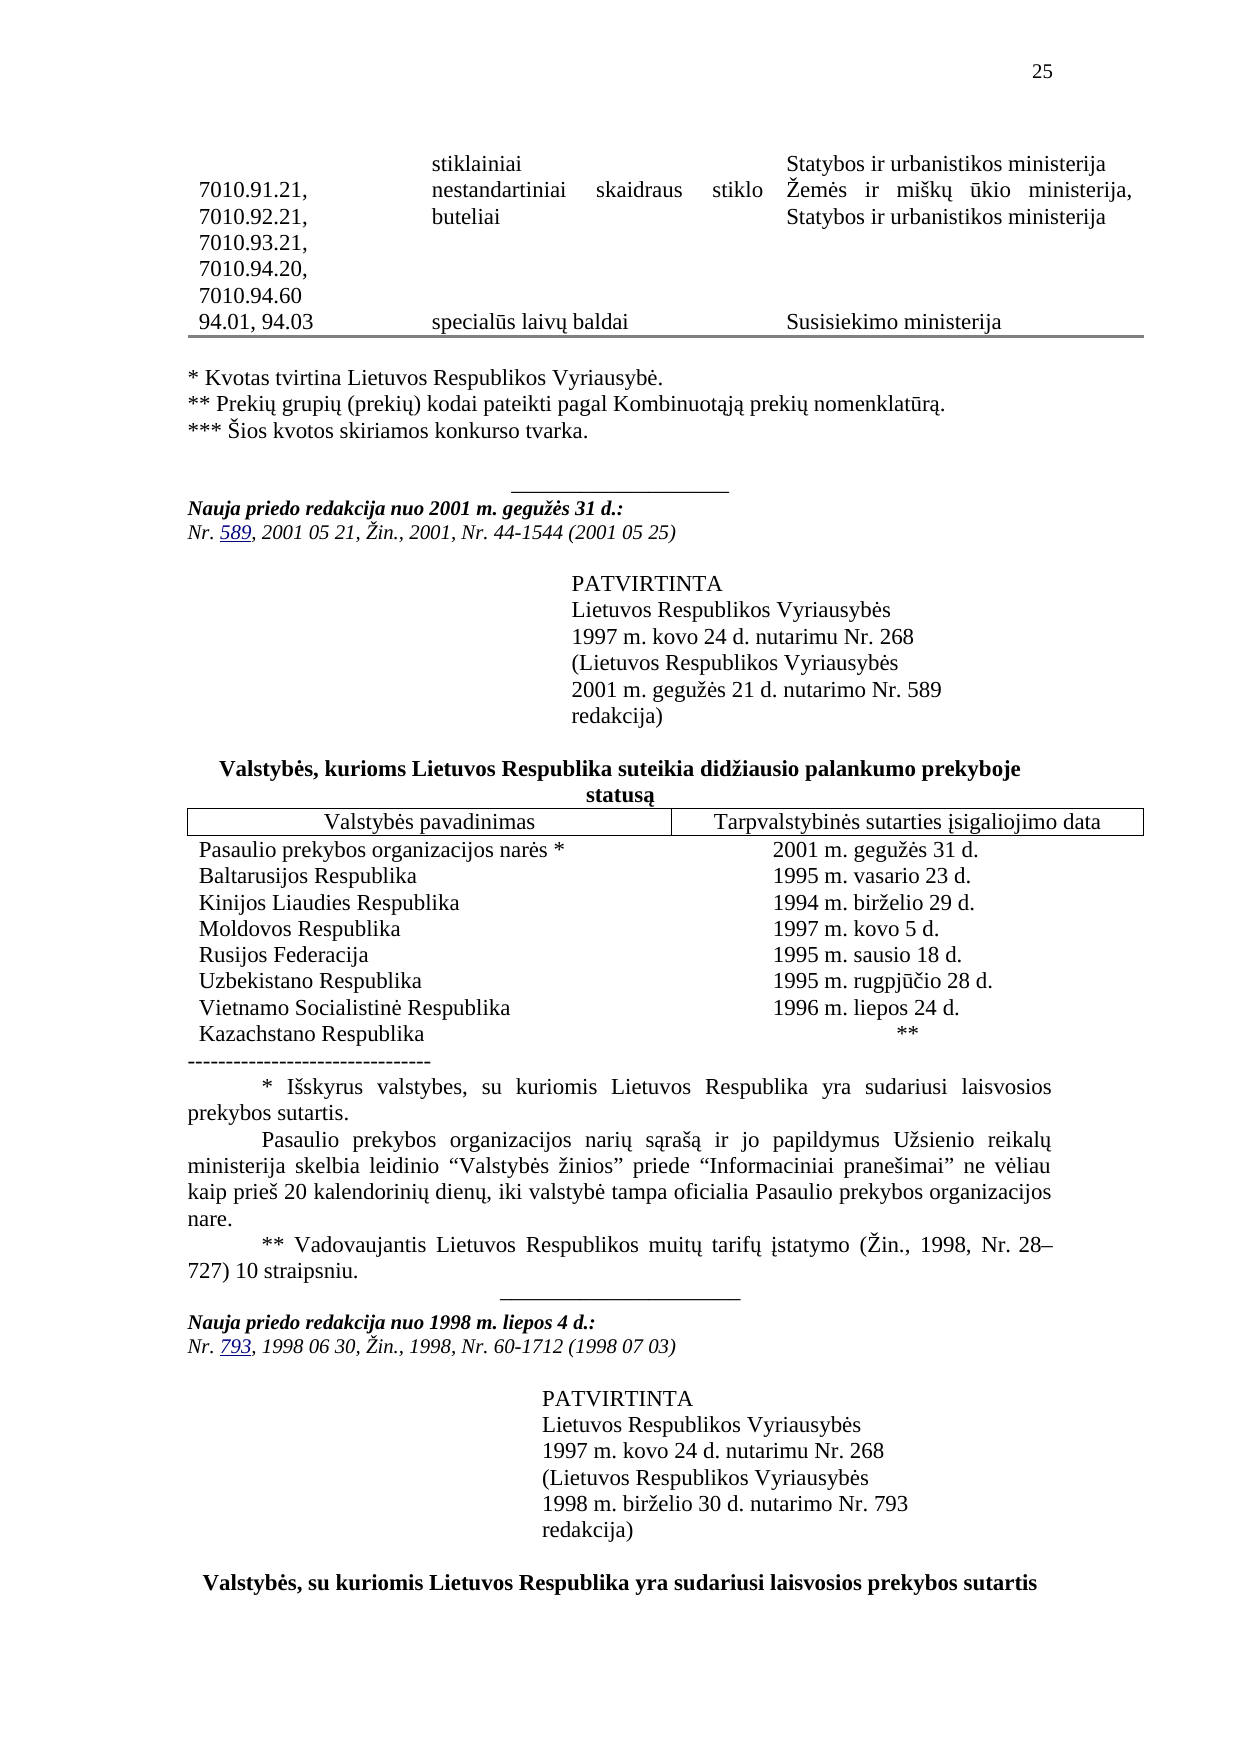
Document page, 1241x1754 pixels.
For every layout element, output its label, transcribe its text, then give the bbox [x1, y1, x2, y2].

text redakcija) [571, 702, 1053, 728]
text 1997 m. kovo 24 d. nutarimu Nr. 268 [542, 1437, 1053, 1464]
text ––––––––––––––––––––– [187, 1284, 1053, 1310]
table_cell Rusijos Federacija [188, 941, 671, 968]
table_cell Statybos ir urbanistikos ministerija [775, 150, 1144, 176]
table_cell Baltarusijos Respublika [188, 862, 671, 888]
table_cell Pasaulio prekybos organizacijos narės * [188, 836, 671, 862]
text -------------------------------- [187, 1047, 1053, 1073]
text 2001 m. gegužės 21 d. nutarimo Nr. 589 [571, 676, 1053, 702]
text redakcija) [542, 1516, 1053, 1543]
table_cell 1997 m. kovo 5 d. [671, 915, 1144, 941]
table_cell Kazachstano Respublika [188, 1020, 671, 1047]
text 1997 m. kovo 24 d. nutarimu Nr. 268 [571, 623, 1053, 649]
table_header Tarpvalstybinės sutarties įsigaliojimo data [672, 809, 1143, 835]
text * Išskyrus valstybes, su kuriomis Lietuvos Respublika yra sudariusi laisvosios prekybos sutartis. [187, 1073, 1053, 1126]
table_cell Kinijos Liaudies Respublika [188, 889, 671, 915]
table_cell Vietnamo Socialistinė Respublika [188, 994, 671, 1020]
table_cell 1994 m. birželio 29 d. [671, 889, 1144, 915]
table_cell Uzbekistano Respublika [188, 968, 671, 994]
text ___________________ [187, 469, 1053, 496]
text Lietuvos Respublikos Vyriausybės [571, 597, 1053, 623]
text Lietuvos Respublikos Vyriausybės [542, 1411, 1053, 1437]
table_cell [188, 150, 420, 176]
text (Lietuvos Respublikos Vyriausybės [571, 649, 1053, 676]
text Pasaulio prekybos organizacijos narių sąrašą ir jo papildymus Užsienio reikalų ministerija skelbia leidinio “Valstybės žinios” priede “Informaciniai pranešimai” ne vėliau kaip prieš 20 kalendorinių dienų, iki valstybė tampa oficialia Pasaulio prekybos organizacijos nare. [187, 1126, 1053, 1231]
table_cell stiklainiai [420, 150, 775, 176]
text Nr. 793, 1998 06 30, Žin., 1998, Nr. 60-1712 (1998 07 03) [187, 1334, 1053, 1358]
table_cell 1995 m. sausio 18 d. [671, 941, 1144, 968]
text Nauja priedo redakcija nuo 1998 m. liepos 4 d.: [187, 1310, 1053, 1334]
table_cell Susisiekimo ministerija [775, 308, 1144, 334]
text 1998 m. birželio 30 d. nutarimo Nr. 793 [542, 1490, 1053, 1516]
table_cell 1995 m. rugpjūčio 28 d. [671, 968, 1144, 994]
table_cell specialūs laivų baldai [420, 308, 775, 334]
text *** Šios kvotos skiriamos konkurso tvarka. [187, 417, 1053, 443]
table_header Valstybės pavadinimas [188, 809, 671, 835]
table_cell Moldovos Respublika [188, 915, 671, 941]
table_cell 2001 m. gegužės 31 d. [671, 836, 1144, 862]
text Valstybės, su kuriomis Lietuvos Respublika yra sudariusi laisvosios prekybos sutartis [187, 1569, 1053, 1596]
text Nauja priedo redakcija nuo 2001 m. gegužės 31 d.: [187, 496, 1053, 520]
table_cell Žemės ir miškų ūkio ministerija, Statybos ir urbanistikos ministerija [775, 176, 1144, 308]
text (Lietuvos Respublikos Vyriausybės [542, 1464, 1053, 1490]
text PATVIRTINTA [542, 1385, 1053, 1411]
table_cell 7010.91.21, 7010.92.21, 7010.93.21, 7010.94.20, 7010.94.60 [188, 176, 420, 308]
table_cell ** [671, 1020, 1144, 1047]
text ** Prekių grupių (prekių) kodai pateikti pagal Kombinuotąją prekių nomenklatūrą. [187, 390, 1053, 417]
table_cell nestandartiniai skaidraus stiklo buteliai [420, 176, 775, 308]
table_cell 1995 m. vasario 23 d. [671, 862, 1144, 888]
text Nr. 589, 2001 05 21, Žin., 2001, Nr. 44-1544 (2001 05 25) [187, 520, 1053, 544]
text ** Vadovaujantis Lietuvos Respublikos muitų tarifų įstatymo (Žin., 1998, Nr. 28–727) 10 straipsniu. [187, 1231, 1053, 1284]
table_cell 94.01, 94.03 [188, 308, 420, 334]
text Valstybės, kurioms Lietuvos Respublika suteikia didžiausio palankumo prekyboje statusą [187, 755, 1053, 807]
text Patvirtinta [571, 570, 1053, 597]
table_cell 1996 m. liepos 24 d. [671, 994, 1144, 1020]
text * Kvotas tvirtina Lietuvos Respublikos Vyriausybė. [187, 364, 1053, 390]
